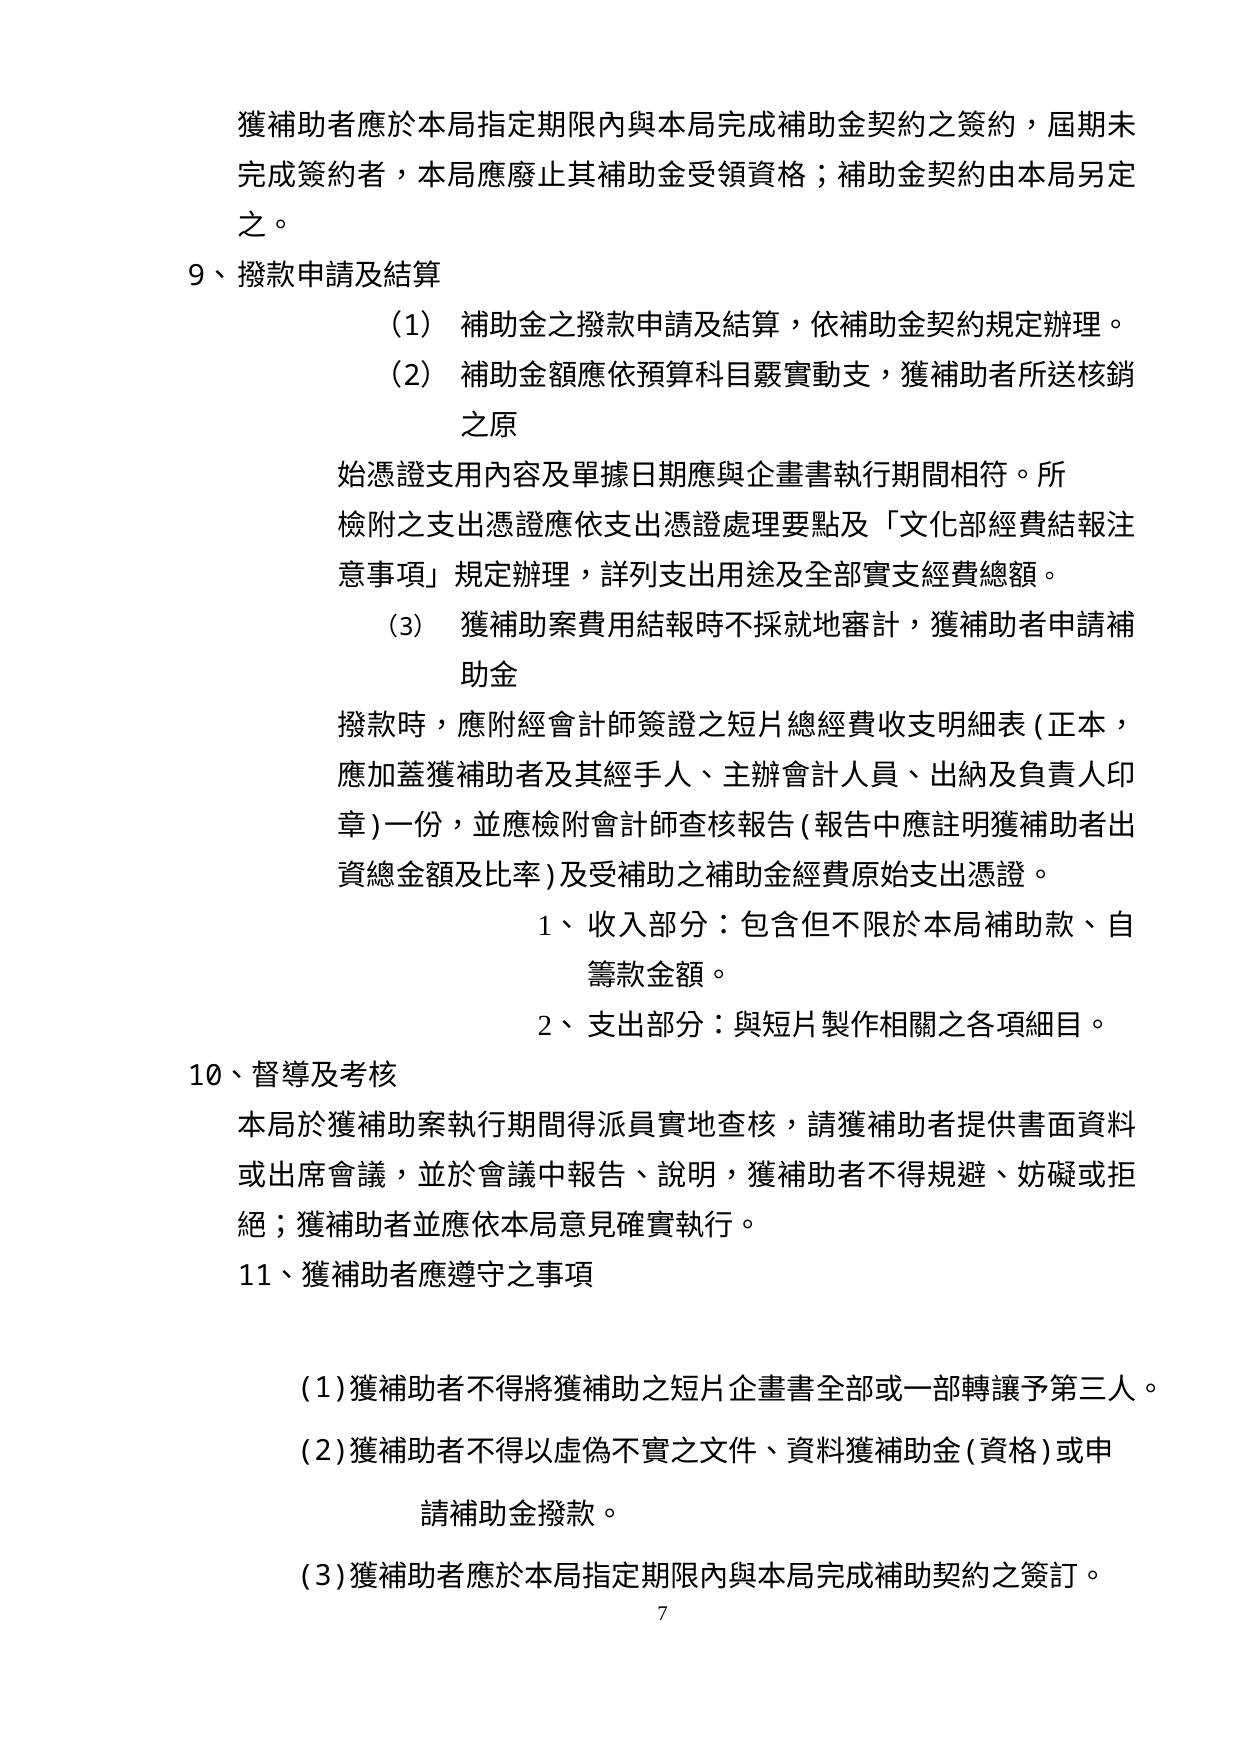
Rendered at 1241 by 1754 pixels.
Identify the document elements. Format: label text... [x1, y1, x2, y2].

list 補助金之撥款申請及結算，依補助金契約規定辦理。 [374, 295, 1137, 345]
list 補助金額應依預算科目覈實動支，獲補助者所送核銷之原 [374, 345, 1137, 445]
text 撥款時，應附經會計師簽證之短片總經費收支明細表(正本，應加蓋獲補助者及其經手人、主辦會計人員、出納及負責人印章)一份，並應檢附會計師查核報告(報告中應註明獲補助者出資總金額及比率)及受補助之補助金經費原始支出憑證。 [337, 695, 1137, 895]
text 始憑證支用內容及單據日期應與企畫書執行期間相符。所 [324, 445, 1137, 495]
text 本局於獲補助案執行期間得派員實地查核，請獲補助者提供書面資料或出席會議，並於會議中報告、說明，獲補助者不得規避、妨礙或拒絕；獲補助者並應依本局意見確實執行。 [237, 1095, 1137, 1245]
text 檢附之支出憑證應依支出憑證處理要點及「文化部經費結報注意事項」規定辦理，詳列支出用途及全部實支經費總額。 [337, 495, 1137, 595]
list 獲補助者不得以虛偽不實之文件、資料獲補助金(資格)或申請補助金撥款。 [297, 1407, 1137, 1532]
list 獲補助者應於本局指定期限內與本局完成補助契約之簽訂。 [297, 1532, 1137, 1595]
list 獲補助案費用結報時不採就地審計，獲補助者申請補助金 [374, 595, 1137, 695]
list 撥款申請及結算 [187, 245, 1137, 295]
list 收入部分：包含但不限於本局補助款、自籌款金額。 [537, 895, 1137, 995]
list 支出部分：與短片製作相關之各項細目。 [537, 995, 1137, 1045]
text 獲補助者應於本局指定期限內與本局完成補助金契約之簽約，屆期未完成簽約者，本局應廢止其補助金受領資格；補助金契約由本局另定之。 [237, 95, 1137, 245]
list 督導及考核 [187, 1045, 1137, 1095]
list 獲補助者不得將獲補助之短片企畫書全部或一部轉讓予第三人。 [297, 1345, 1137, 1407]
list 獲補助者應遵守之事項 [237, 1245, 1137, 1295]
